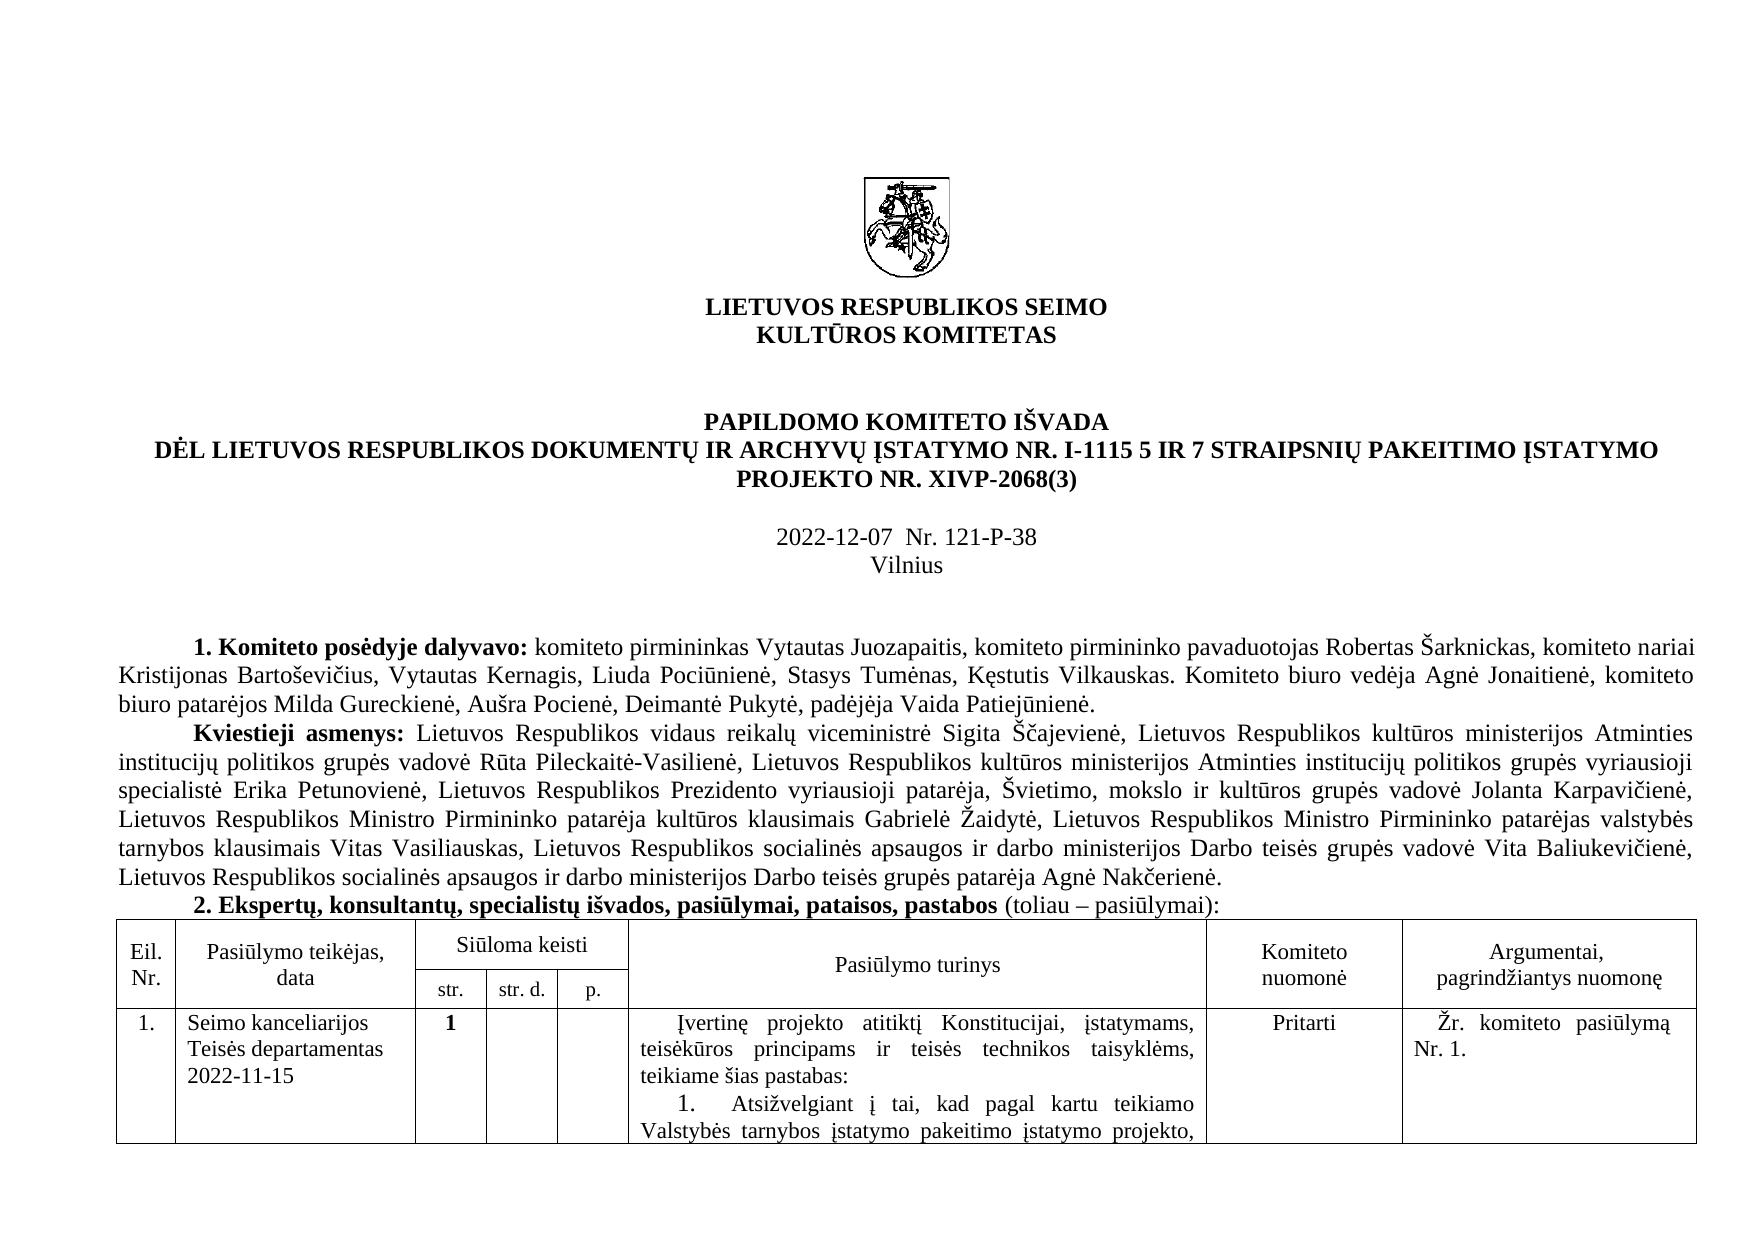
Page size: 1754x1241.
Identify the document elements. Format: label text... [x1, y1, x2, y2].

table_header Pasiūlymo turinys [629, 920, 1206, 1008]
table_cell Žr. komiteto pasiūlymą Nr. 1. [1403, 1009, 1696, 1143]
subtitle 2. Ekspertų, konsultantų, specialistų išvados, pasiūlymai, pataisos, pastabos (toliau – pasiūlymai): [118, 891, 1695, 919]
table_header Eil. Nr. [117, 920, 175, 1008]
table_header Komiteto nuomonė [1207, 920, 1402, 1008]
table_header Pasiūlymo teikėjas, data [176, 920, 415, 1008]
text Vilnius [118, 550, 1695, 579]
text LIETUVOS RESPUBLIKOS SEIMO [118, 292, 1695, 320]
subtitle DĖL LIETUVOS RESPUBLIKOS DOKUMENTŲ IR ARCHYVŲ ĮSTATYMO NR. i-1115 5 IR 7 STRAIPSNIŲ PAKEITIMO ĮSTATYMO PROJEKTO NR. XIVP-2068(3) [118, 435, 1695, 493]
table_cell [558, 1009, 628, 1143]
text Kviestieji asmenys: Lietuvos Respublikos vidaus reikalų viceministrė Sigita Ščajevienė, Lietuvos Respublikos kultūros ministerijos Atminties institucijų politikos grupės vadovė Rūta Pileckaitė-Vasilienė, Lietuvos Respublikos kultūros ministerijos Atminties institucijų politikos grupės vyriausioji specialistė Erika Petunovienė, Lietuvos Respublikos Prezidento vyriausioji patarėja, Švietimo, mokslo ir kultūros grupės vadovė Jolanta Karpavičienė, Lietuvos Respublikos Ministro Pirmininko patarėja kultūros klausimais Gabrielė Žaidytė, Lietuvos Respublikos Ministro Pirmininko patarėjas valstybės tarnybos klausimais Vitas Vasiliauskas, Lietuvos Respublikos socialinės apsaugos ir darbo ministerijos Darbo teisės grupės vadovė Vita Baliukevičienė, Lietuvos Respublikos socialinės apsaugos ir darbo ministerijos Darbo teisės grupės patarėja Agnė Nakčerienė. [118, 718, 1695, 891]
text KULTŪROS KOMITETAS [118, 320, 1695, 349]
text 2022-12-07 Nr. 121-P-38 [118, 522, 1695, 550]
table_header Argumentai, pagrindžiantys nuomonę [1403, 920, 1696, 1008]
text 1. Komiteto posėdyje dalyvavo: komiteto pirmininkas Vytautas Juozapaitis, komiteto pirmininko pavaduotojas Robertas Šarknickas, komiteto nariai Kristijonas Bartoševičius, Vytautas Kernagis, Liuda Pociūnienė, Stasys Tumėnas, Kęstutis Vilkauskas. Komiteto biuro vedėja Agnė Jonaitienė, komiteto biuro patarėjos Milda Gureckienė, Aušra Pocienė, Deimantė Pukytė, padėjėja Vaida Patiejūnienė. [118, 632, 1695, 718]
table_cell p. [558, 970, 628, 1008]
table_cell Seimo kanceliarijos Teisės departamentas 2022-11-15 [176, 1009, 415, 1143]
table_cell [487, 1009, 557, 1143]
table_cell 1 [416, 1009, 486, 1143]
table_cell 1. [117, 1009, 175, 1143]
table_cell str. d. [487, 970, 557, 1008]
subtitle PAPILDOMO KOMITETO IŠVADA [118, 407, 1695, 435]
table_cell Įvertinę projekto atitiktį Konstitucijai, įstatymams, teisėkūros principams ir teisės technikos taisyklėms, teikiame šias pastabas: Atsižvelgiant į tai, kad pagal kartu teikiamo Valstybės tarnybos įstatymo pakeitimo įstatymo projekto, [629, 1009, 1206, 1143]
table_cell str. [416, 970, 486, 1008]
table_header Siūloma keisti [416, 920, 628, 968]
table_cell Pritarti [1207, 1009, 1402, 1143]
